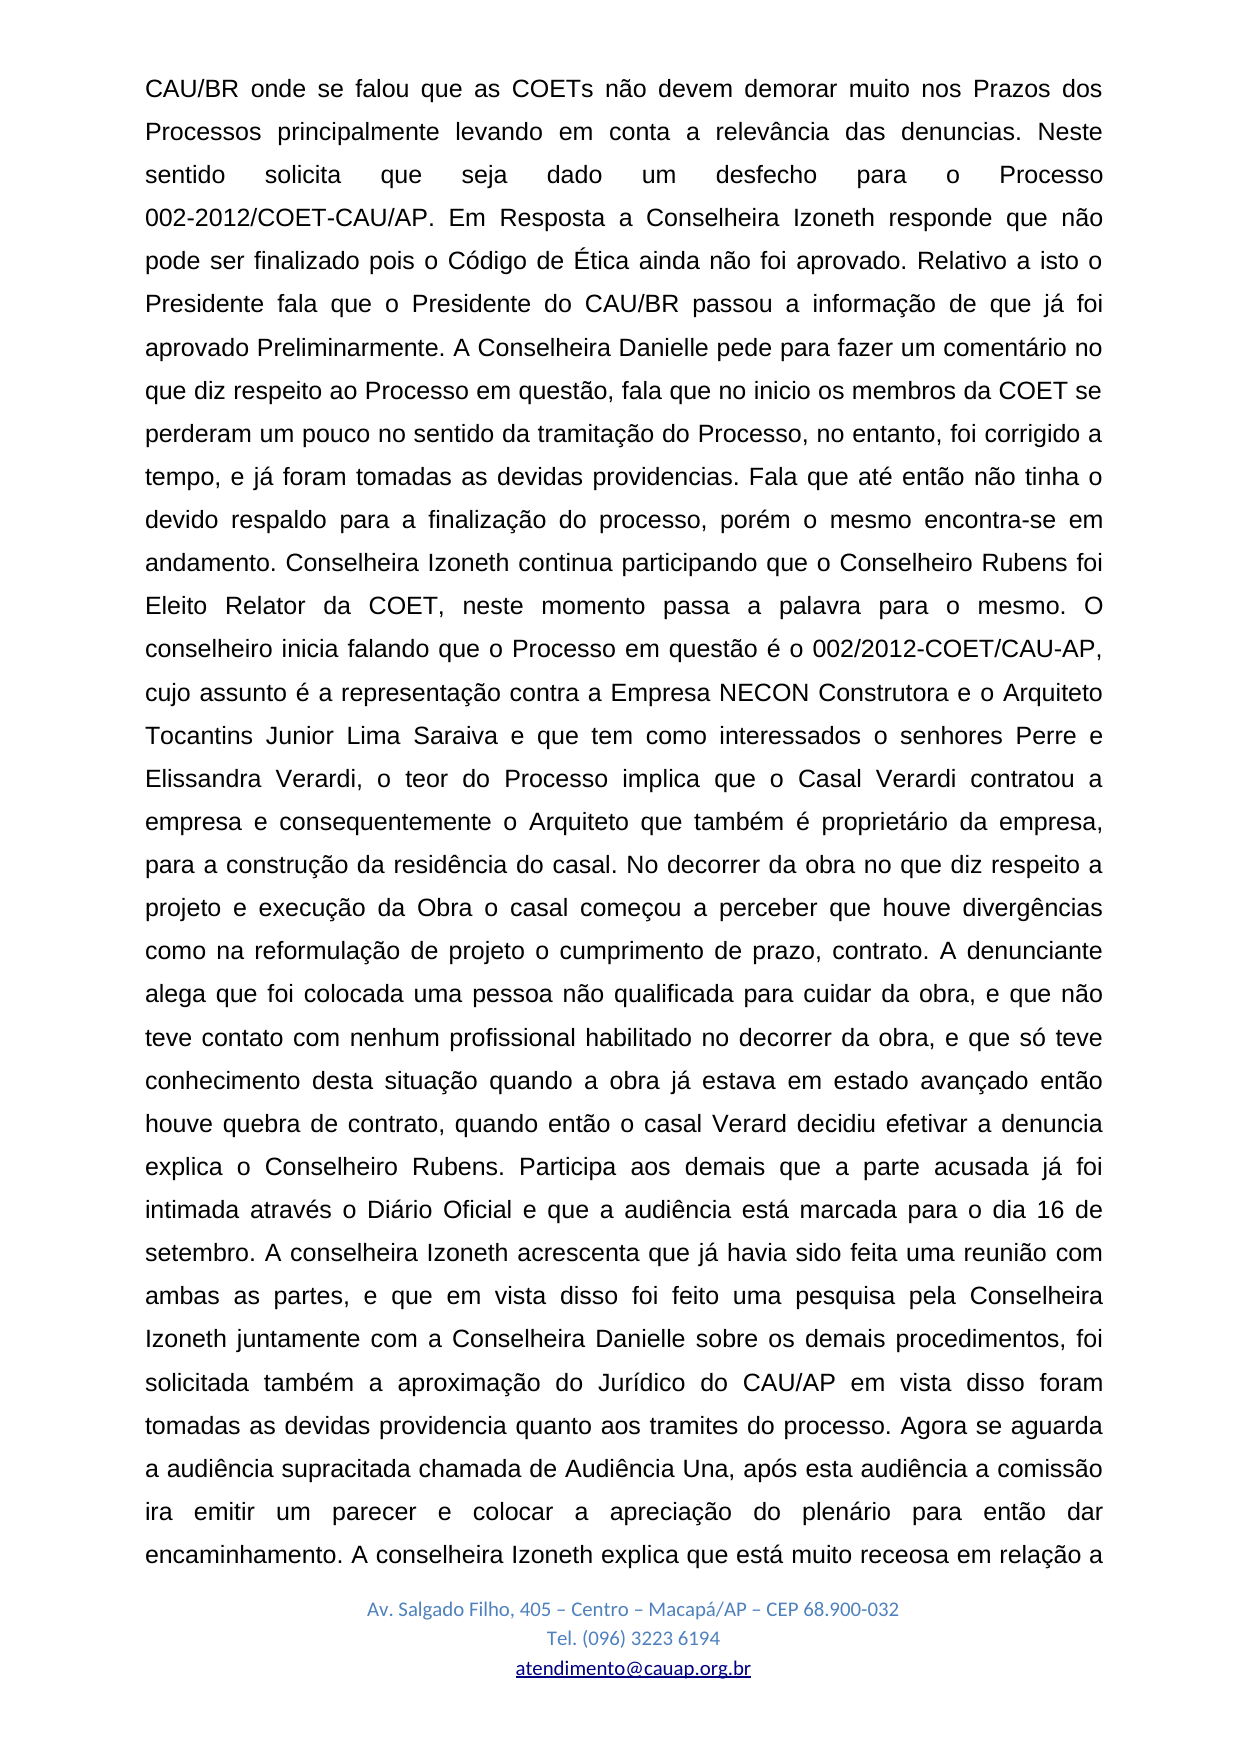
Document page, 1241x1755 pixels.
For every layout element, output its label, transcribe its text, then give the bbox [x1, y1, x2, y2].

text CAU/BR onde se falou que as COETs não devem demorar muito nos Prazos dos Processos principalmente levando em conta a relevância das denuncias. Neste sentido solicita que seja dado um desfecho para o Processo 002-2012/COET-CAU/AP. Em Resposta a Conselheira Izoneth responde que não pode ser finalizado pois o Código de Ética ainda não foi aprovado. Relativo a isto o Presidente fala que o Presidente do CAU/BR passou a informação de que já foi aprovado Preliminarmente. A Conselheira Danielle pede para fazer um comentário no que diz respeito ao Processo em questão, fala que no inicio os membros da COET se perderam um pouco no sentido da tramitação do Processo, no entanto, foi corrigido a tempo, e já foram tomadas as devidas providencias. Fala que até então não tinha o devido respaldo para a finalização do processo, porém o mesmo encontra-se em andamento. Conselheira Izoneth continua participando que o Conselheiro Rubens foi Eleito Relator da COET, neste momento passa a palavra para o mesmo. O conselheiro inicia falando que o Processo em questão é o 002/2012-COET/CAU-AP, cujo assunto é a representação contra a Empresa NECON Construtora e o Arquiteto Tocantins Junior Lima Saraiva e que tem como interessados o senhores Perre e Elissandra Verardi, o teor do Processo implica que o Casal Verardi contratou a empresa e consequentemente o Arquiteto que também é proprietário da empresa, para a construção da residência do casal. No decorrer da obra no que diz respeito a projeto e execução da Obra o casal começou a perceber que houve divergências como na reformulação de projeto o cumprimento de prazo, contrato. A denunciante alega que foi colocada uma pessoa não qualificada para cuidar da obra, e que não teve contato com nenhum profissional habilitado no decorrer da obra, e que só teve conhecimento desta situação quando a obra já estava em estado avançado então houve quebra de contrato, quando então o casal Verard decidiu efetivar a denuncia explica o Conselheiro Rubens. Participa aos demais que a parte acusada já foi intimada através o Diário Oficial e que a audiência está marcada para o dia 16 de setembro. A conselheira Izoneth acrescenta que já havia sido feita uma reunião com ambas as partes, e que em vista disso foi feito uma pesquisa pela Conselheira Izoneth juntamente com a Conselheira Danielle sobre os demais procedimentos, foi solicitada também a aproximação do Jurídico do CAU/AP em vista disso foram tomadas as devidas providencia quanto aos tramites do processo. Agora se aguarda a audiência supracitada chamada de Audiência Una, após esta audiência a comissão ira emitir um parecer e colocar a apreciação do plenário para então dar encaminhamento. A conselheira Izoneth explica que está muito receosa em relação a [145, 74, 1104, 1569]
